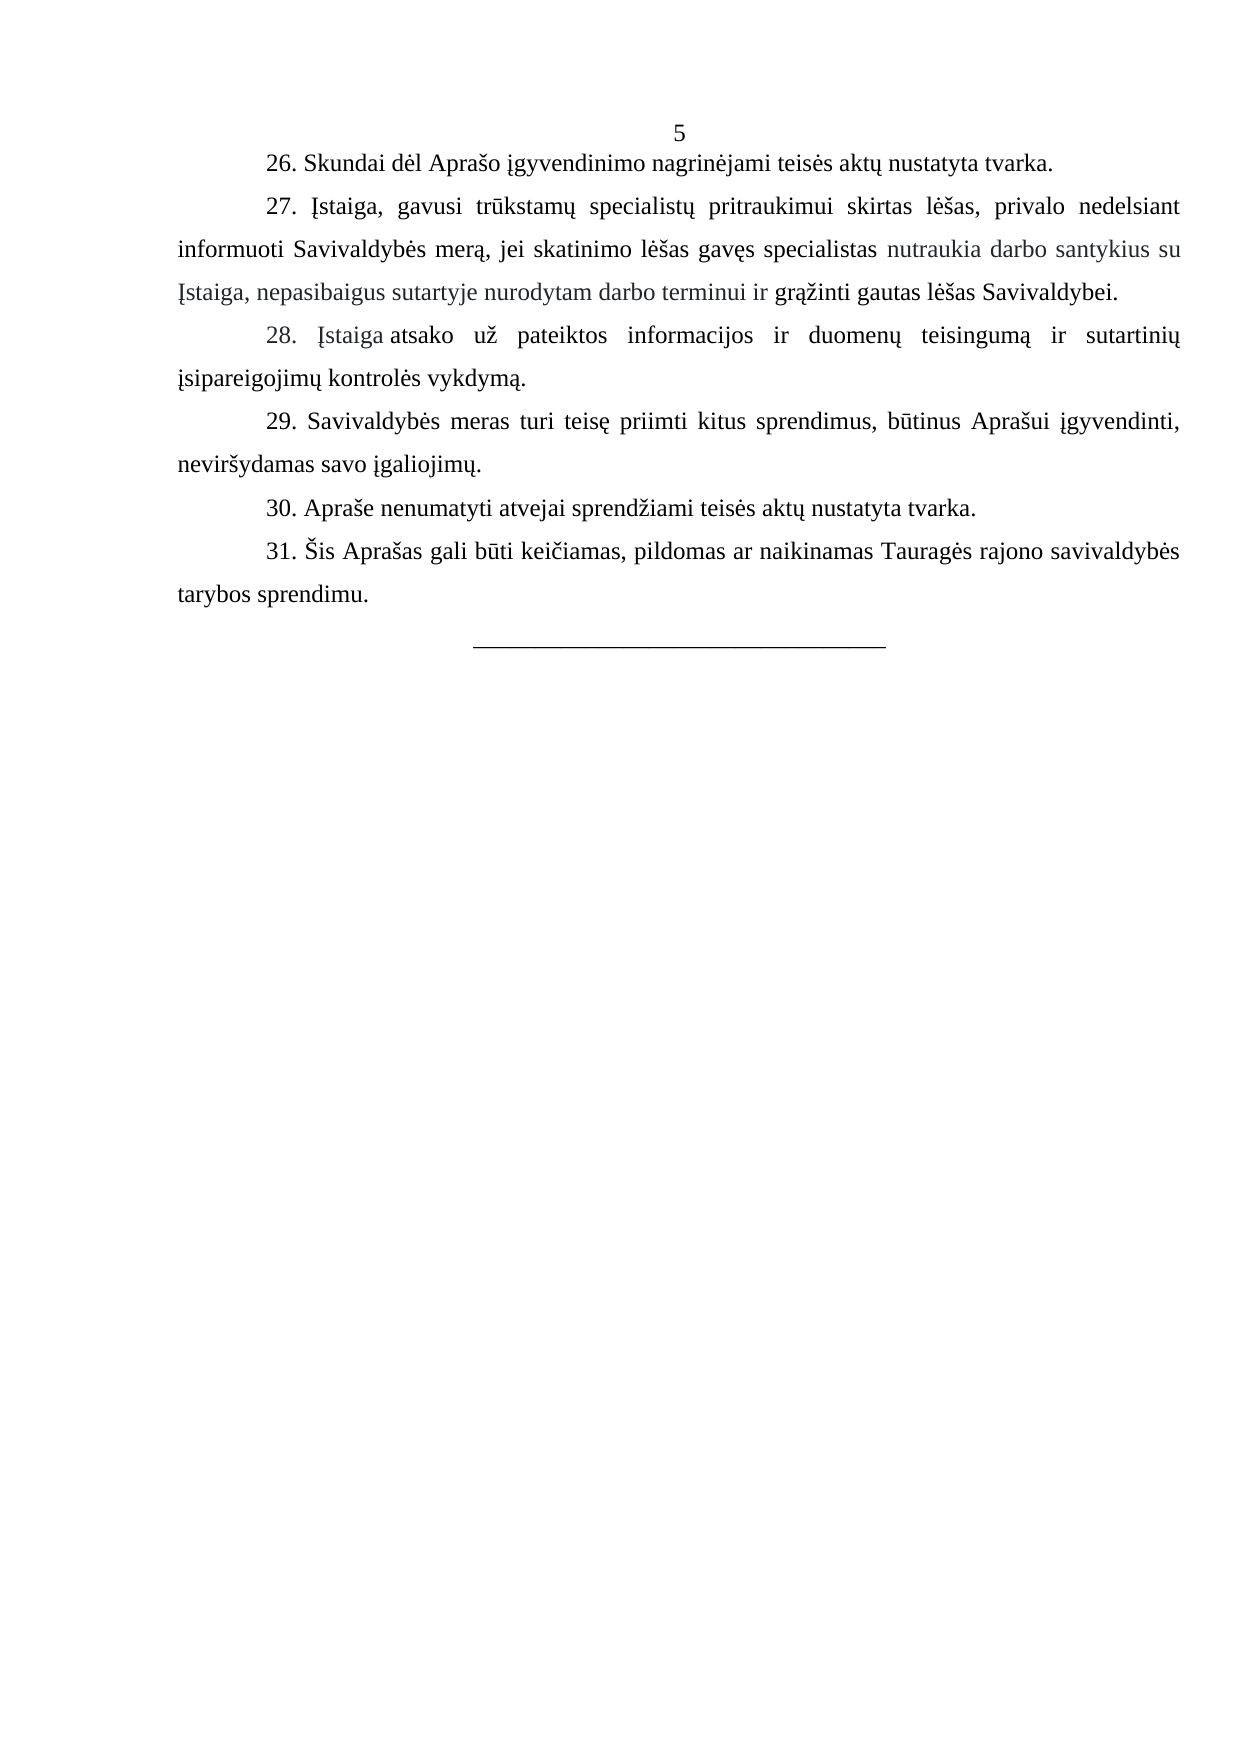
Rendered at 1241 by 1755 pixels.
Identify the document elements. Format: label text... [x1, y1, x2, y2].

text 28. Įstaiga atsako už pateiktos informacijos ir duomenų teisingumą ir sutartinių įsipareigojimų kontrolės vykdymą. [177, 320, 1181, 392]
text 31. Šis Aprašas gali būti keičiamas, pildomas ar naikinamas Tauragės rajono savivaldybės tarybos sprendimu. [177, 536, 1181, 608]
text 26. Skundai dėl Aprašo įgyvendinimo nagrinėjami teisės aktų nustatyta tvarka. [177, 148, 1181, 176]
text 30. Apraše nenumatyti atvejai sprendžiami teisės aktų nustatyta tvarka. [177, 493, 1181, 521]
text 29. Savivaldybės meras turi teisę priimti kitus sprendimus, būtinus Aprašui įgyvendinti, neviršydamas savo įgaliojimų. [177, 406, 1181, 478]
text 27. Įstaiga, gavusi trūkstamų specialistų pritraukimui skirtas lėšas, privalo nedelsiant informuoti Savivaldybės merą, jei skatinimo lėšas gavęs specialistas nutraukia darbo santykius su Įstaiga, nepasibaigus sutartyje nurodytam darbo terminui ir grąžinti gautas lėšas Savivaldybei. [177, 191, 1181, 306]
text _________________________________ [177, 622, 1181, 651]
